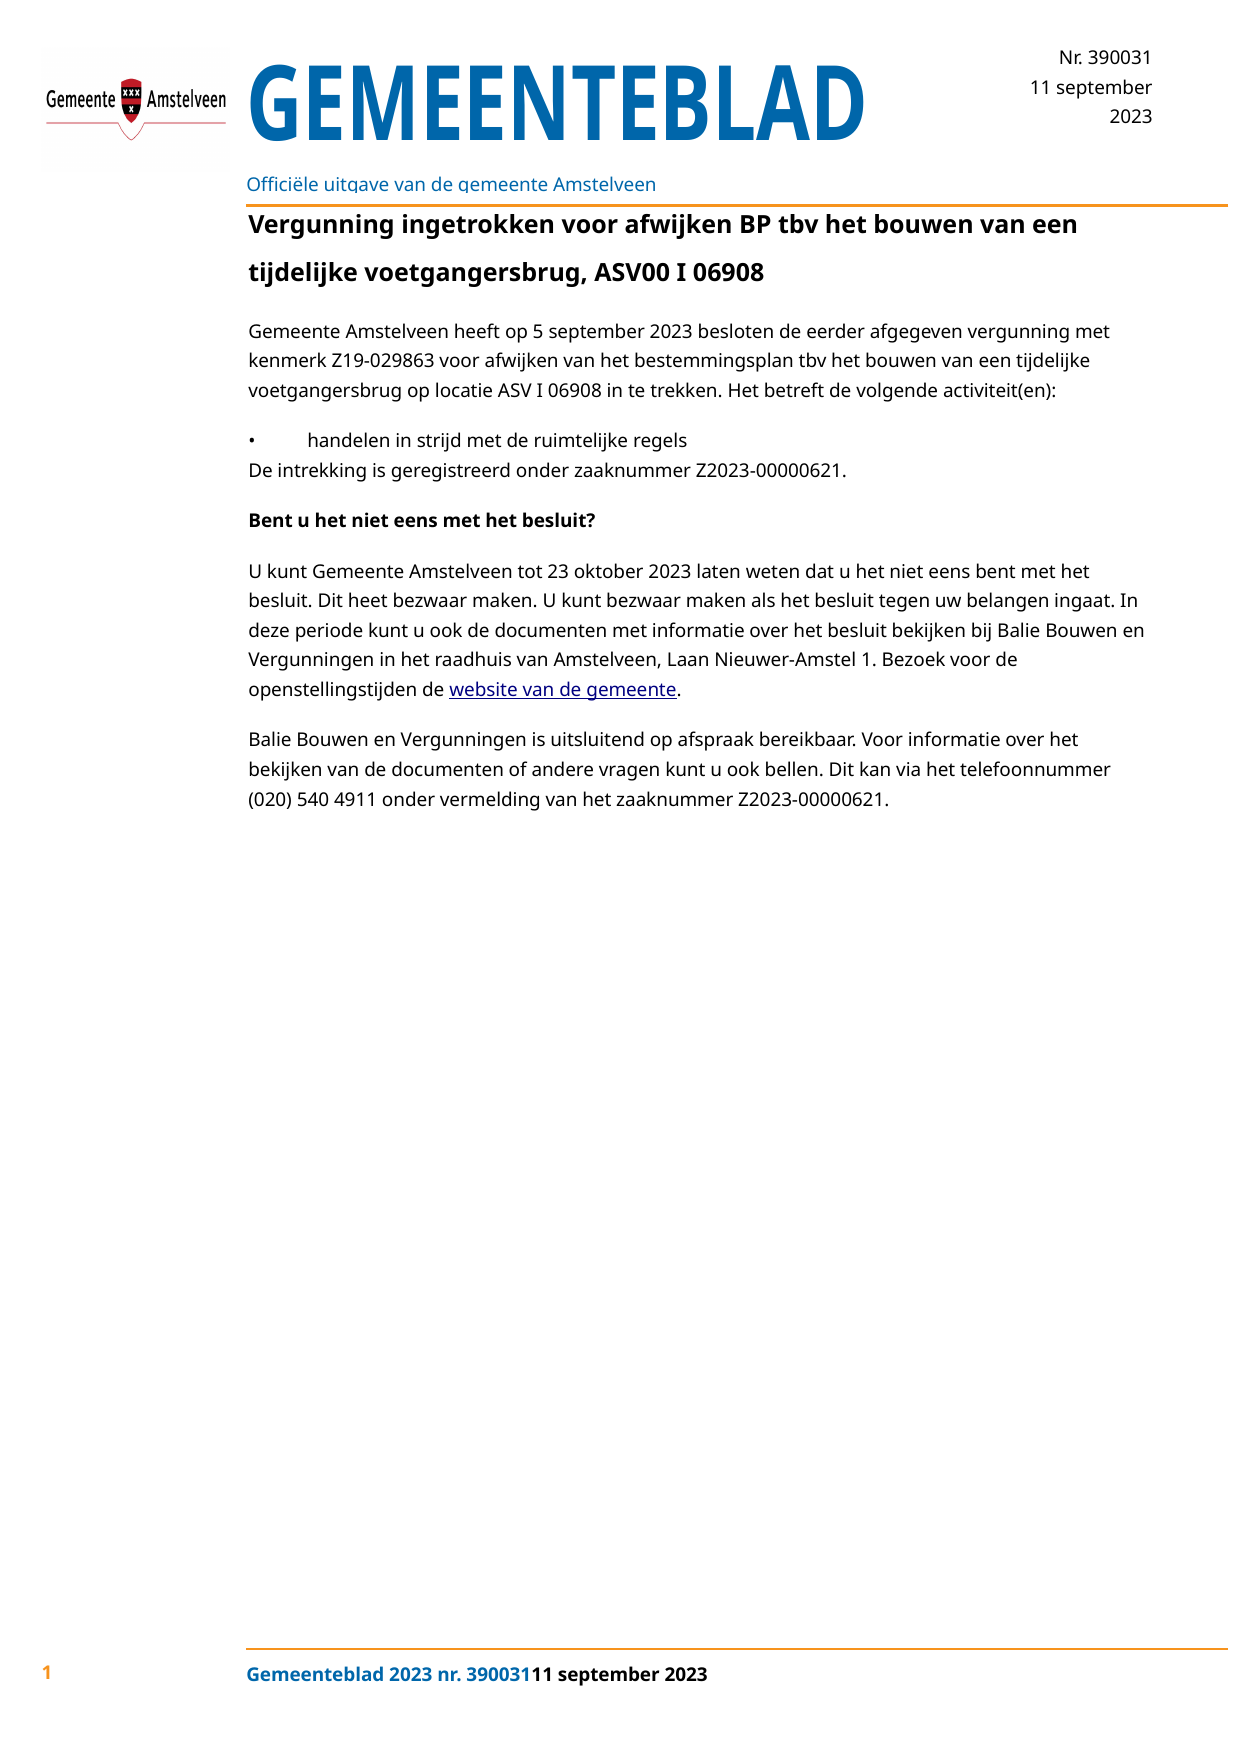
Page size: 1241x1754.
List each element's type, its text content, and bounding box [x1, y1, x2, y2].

text Balie Bouwen en Vergunningen is uitsluitend op afspraak bereikbaar. Voor informatie over het bekijken van de documenten of andere vragen kunt u ook bellen. Dit kan via het telefoonnummer (020) 540 4911 onder vermelding van het zaaknummer Z2023-00000621. [248, 727, 1152, 812]
text De intrekking is geregistreerd onder zaaknummer Z2023-00000621. [248, 457, 1152, 483]
text Gemeente Amstelveen heeft op 5 september 2023 besloten de eerder afgegeven vergunning met kenmerk Z19-029863 voor afwijken van het bestemmingsplan tbv het bouwen van een tijdelijke voetgangersbrug op locatie ASV I 06908 in te trekken. Het betreft de volgende activiteit(en): [248, 318, 1152, 403]
text Vergunning ingetrokken voor afwijken BP tbv het bouwen van een tijdelijke voetgangersbrug, ASV00 I 06908 [248, 207, 1152, 288]
text Bent u het niet eens met het besluit? [248, 507, 1152, 533]
text U kunt Gemeente Amstelveen tot 23 oktober 2023 laten weten dat u het niet eens bent met het besluit. Dit heet bezwaar maken. U kunt bezwaar maken als het besluit tegen uw belangen ingaat. In deze periode kunt u ook de documenten met informatie over het besluit bekijken bij Balie Bouwen en Vergunningen in het raadhuis van Amstelveen, Laan Nieuwer-Amstel 1. Bezoek voor de openstellingstijden de website van de gemeente. [248, 558, 1152, 702]
picture [41, 47, 231, 172]
list handelen in strijd met de ruimtelijke regels [248, 427, 1152, 453]
